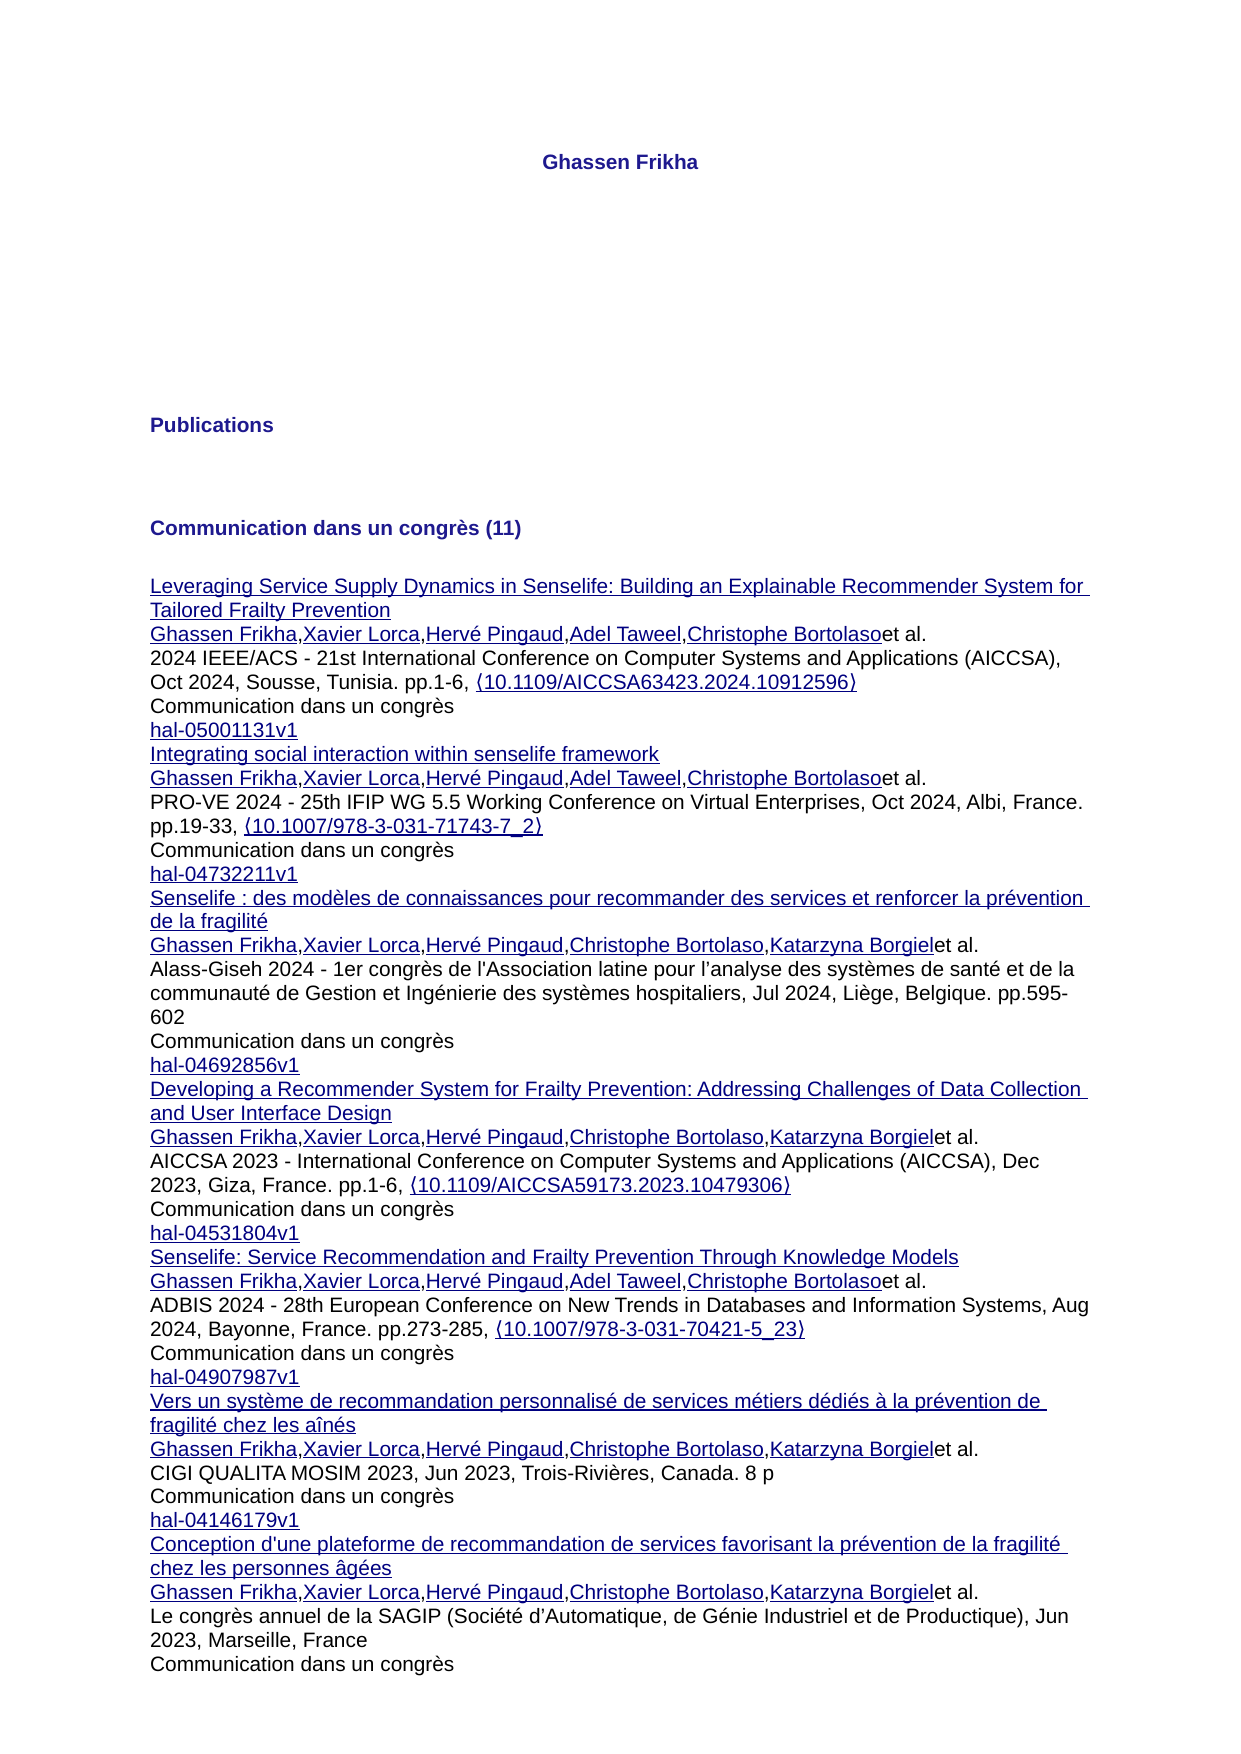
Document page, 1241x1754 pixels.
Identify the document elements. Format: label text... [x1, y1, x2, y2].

table_cell Developing a Recommender System for Frailty Prevention: Addressing Challenges of Data Collection and User Interface Design Ghassen Frikha,Xavier Lorca,Hervé Pingaud,Christophe Bortolaso,Katarzyna Borgielet al. AICCSA 2023 - International Conference on Computer Systems and Applications (AICCSA), Dec 2023, Giza, France. pp.1-6, ⟨10.1109/AICCSA59173.2023.10479306⟩ Communication dans un congrès hal-04531804v1 [150, 1077, 1090, 1245]
table_cell Vers un système de recommandation personnalisé de services métiers dédiés à la prévention de fragilité chez les aînés Ghassen Frikha,Xavier Lorca,Hervé Pingaud,Christophe Bortolaso,Katarzyna Borgielet al. CIGI QUALITA MOSIM 2023, Jun 2023, Trois-Rivières, Canada. 8 p Communication dans un congrès hal-04146179v1 [150, 1389, 1090, 1532]
subtitle Communication dans un congrès (11) [150, 516, 1090, 539]
table_cell de la fragilité Ghassen Frikha,Xavier Lorca,Hervé Pingaud,Christophe Bortolaso,Katarzyna Borgielet al. Alass-Giseh 2024 - 1er congrès de l'Association latine pour l’analyse des systèmes de santé et de la communauté de Gestion et Ingénierie des systèmes hospitaliers, Jul 2024, Liège, Belgique. pp.595-602 Communication dans un congrès hal-04692856v1 [150, 907, 1090, 1077]
table_header Tailored Frailty Prevention Ghassen Frikha,Xavier Lorca,Hervé Pingaud,Adel Taweel,Christophe Bortolasoet al. 2024 IEEE/ACS - 21st International Conference on Computer Systems and Applications (AICCSA), Oct 2024, Sousse, Tunisia. pp.1-6, ⟨10.1109/AICCSA63423.2024.10912596⟩ Communication dans un congrès hal-05001131v1 [150, 596, 1090, 742]
subtitle Publications [150, 412, 1090, 436]
subtitle Ghassen Frikha [150, 150, 1090, 174]
table_header Leveraging Service Supply Dynamics in Senselife: Building an Explainable Recommender System for [150, 574, 1090, 595]
table_cell Integrating social interaction within senselife framework Ghassen Frikha,Xavier Lorca,Hervé Pingaud,Adel Taweel,Christophe Bortolasoet al. PRO-VE 2024 - 25th IFIP WG 5.5 Working Conference on Virtual Enterprises, Oct 2024, Albi, France. pp.19-33, ⟨10.1007/978-3-031-71743-7_2⟩ Communication dans un congrès hal-04732211v1 [150, 742, 1090, 885]
table_cell Senselife: Service Recommendation and Frailty Prevention Through Knowledge Models Ghassen Frikha,Xavier Lorca,Hervé Pingaud,Adel Taweel,Christophe Bortolasoet al. ADBIS 2024 - 28th European Conference on New Trends in Databases and Information Systems, Aug 2024, Bayonne, France. pp.273-285, ⟨10.1007/978-3-031-70421-5_23⟩ Communication dans un congrès hal-04907987v1 [150, 1245, 1090, 1388]
table_cell Senselife : des modèles de connaissances pour recommander des services et renforcer la prévention [150, 885, 1090, 906]
table_cell Conception d'une plateforme de recommandation de services favorisant la prévention de la fragilité chez les personnes âgées Ghassen Frikha,Xavier Lorca,Hervé Pingaud,Christophe Bortolaso,Katarzyna Borgielet al. Le congrès annuel de la SAGIP (Société d’Automatique, de Génie Industriel et de Productique), Jun 2023, Marseille, France Communication dans un congrès [150, 1532, 1090, 1676]
